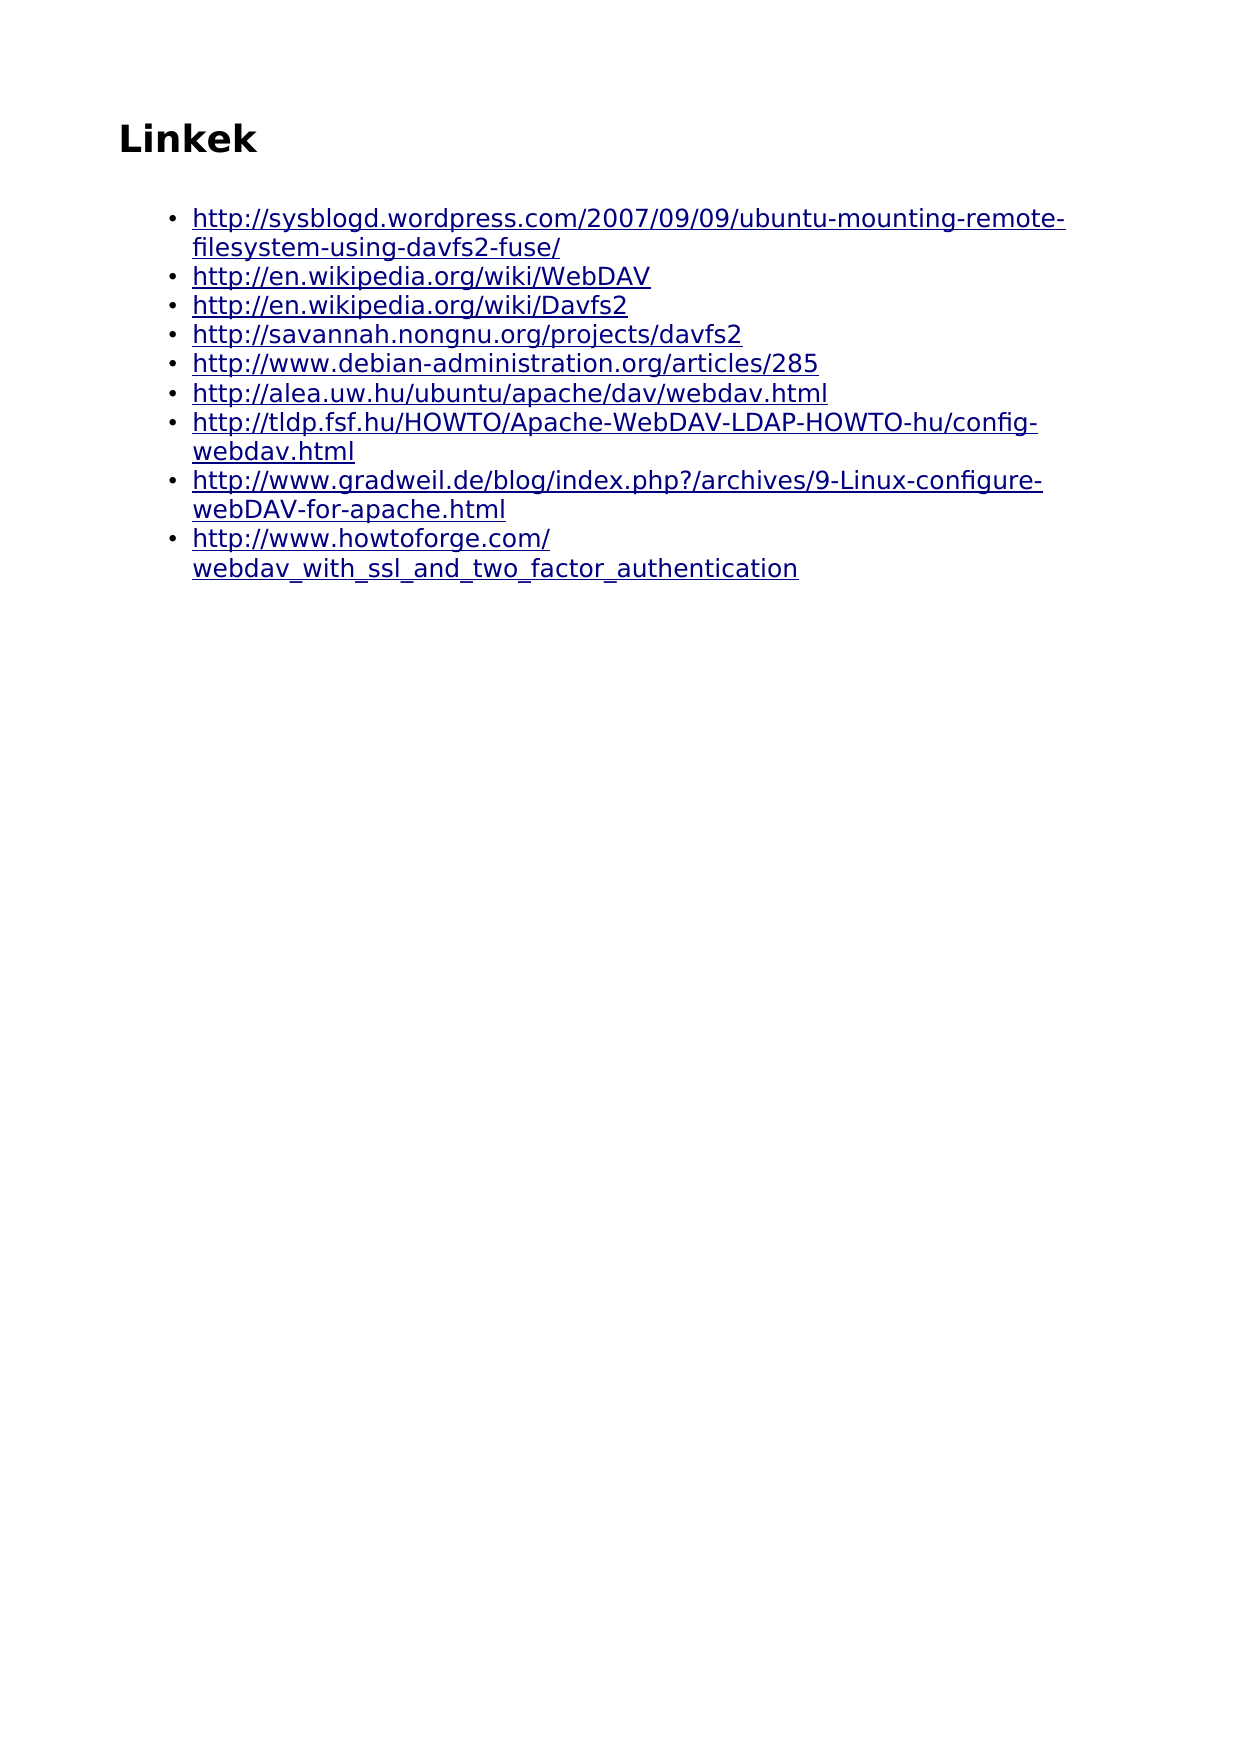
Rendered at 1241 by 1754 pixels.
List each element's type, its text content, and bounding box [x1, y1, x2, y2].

list http://alea.uw.hu/ubuntu/apache/dav/webdav.html [177, 379, 1122, 408]
list http://savannah.nongnu.org/projects/davfs2 [177, 320, 1122, 349]
list http://www.howtoforge.com/webdav_with_ssl_and_two_factor_authentication [177, 524, 1122, 583]
list http://en.wikipedia.org/wiki/WebDAV [177, 262, 1122, 291]
list http://sysblogd.wordpress.com/2007/09/09/ubuntu-mounting-remote-filesystem-using-davfs2-fuse/ [177, 204, 1122, 262]
list http://tldp.fsf.hu/HOWTO/Apache-WebDAV-LDAP-HOWTO-hu/config-webdav.html [177, 408, 1122, 466]
list http://www.debian-administration.org/articles/285 [177, 349, 1122, 379]
list http://en.wikipedia.org/wiki/Davfs2 [177, 291, 1122, 320]
list http://www.gradweil.de/blog/index.php?/archives/9-Linux-configure-webDAV-for-apache.html [177, 466, 1122, 524]
subtitle Linkek [118, 118, 1122, 162]
